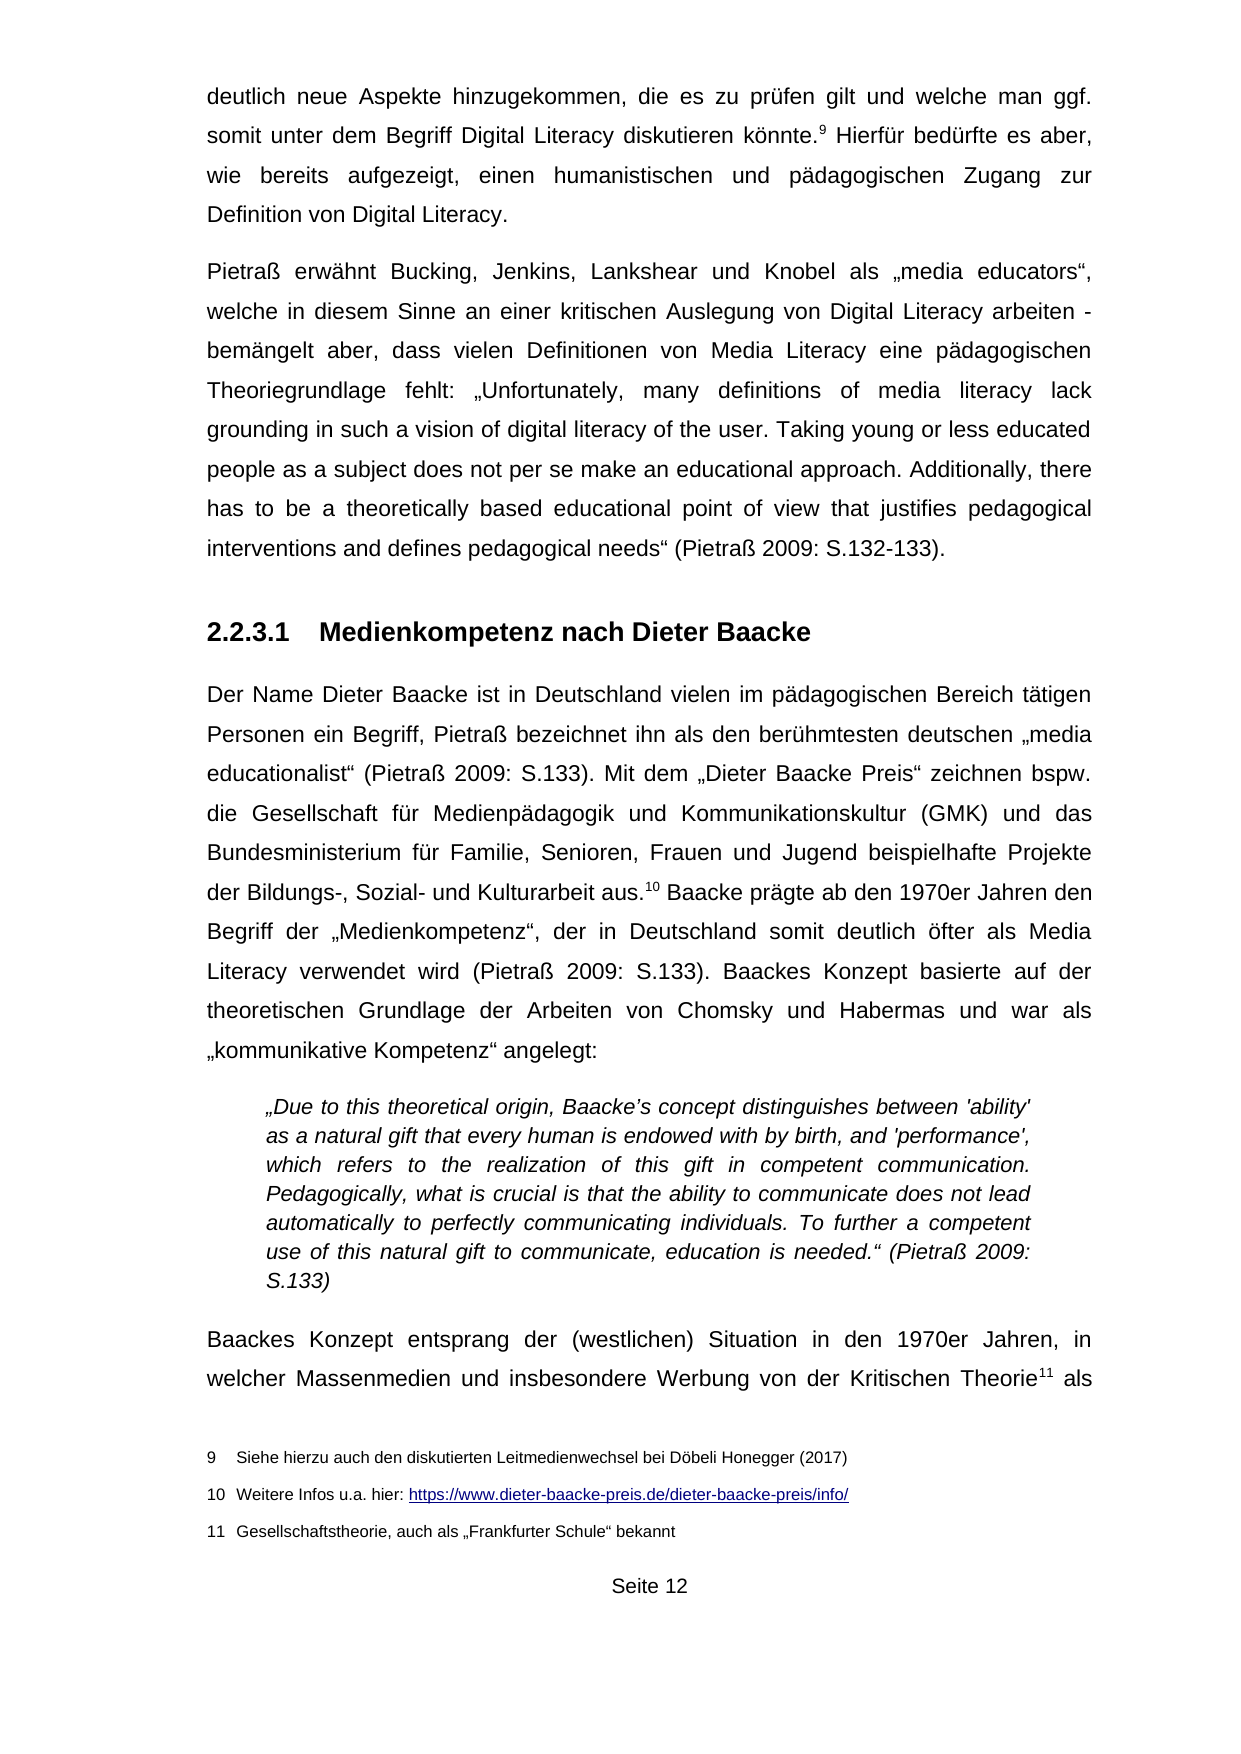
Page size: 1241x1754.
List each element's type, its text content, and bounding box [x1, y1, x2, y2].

text Weitere Infos u.a. hier: https://www.dieter-baacke-preis.de/dieter-baacke-preis/info/ [207, 1485, 1093, 1504]
text Baackes Konzept entsprang der (westlichen) Situation in den 1970er Jahren, in welcher Massenmedien und insbesondere Werbung von der Kritischen Theorie als manipulativ angesehen wurden. Baackes Konzept hatte somit laut Pietraß einen emanzipatorischen Hintergrund: „The younger generation Baacke belonged to wanted to change the existing political, educational and economical circumstances. It was their aim to encourage and to enable the individual to political participation by using the mass media for public communication“ (Pietraß 2009: S.133). Baacke konzipierte vier Aspekte, die Pietraß wie folgt ins Englische übersetzt (Pietraß 2009: S.133): [207, 1326, 1093, 1392]
text Gesellschaftstheorie, auch als „Frankfurter Schule“ bekannt [207, 1522, 1093, 1541]
subtitle Medienkompetenz nach Dieter Baacke [207, 616, 1093, 647]
text Der Name Dieter Baacke ist in Deutschland vielen im pädagogischen Bereich tätigen Personen ein Begriff, Pietraß bezeichnet ihn als den berühmtesten deutschen „media educationalist“ (Pietraß 2009: S.133). Mit dem „Dieter Baacke Preis“ zeichnen bspw. die Gesellschaft für Medienpädagogik und Kommunikationskultur (GMK) und das Bundesministerium für Familie, Senioren, Frauen und Jugend beispielhafte Projekte der Bildungs-, Sozial- und Kulturarbeit aus. Baacke prägte ab den 1970er Jahren den Begriff der „Medienkompetenz“, der in Deutschland somit deutlich öfter als Media Literacy verwendet wird (Pietraß 2009: S.133). Baackes Konzept basierte auf der theoretischen Grundlage der Arbeiten von Chomsky und Habermas und war als „kommunikative Kompetenz“ angelegt: [207, 681, 1093, 1063]
text Siehe hierzu auch den diskutierten Leitmedienwechsel bei Döbeli Honegger (2017) [207, 1448, 1093, 1467]
text Pietraß erwähnt Bucking, Jenkins, Lankshear und Knobel als „media educators“, welche in diesem Sinne an einer kritischen Auslegung von Digital Literacy arbeiten - bemängelt aber, dass vielen Definitionen von Media Literacy eine pädagogischen Theoriegrundlage fehlt: „Unfortunately, many definitions of media literacy lack grounding in such a vision of digital literacy of the user. Taking young or less educated people as a subject does not per se make an educational approach. Additionally, there has to be a theoretically based educational point of view that justifies pedagogical interventions and defines pedagogical needs“ (Pietraß 2009: S.132-133). [207, 258, 1093, 561]
text deutlich neue Aspekte hinzugekommen, die es zu prüfen gilt und welche man ggf. somit unter dem Begriff Digital Literacy diskutieren könnte. Hierfür bedürfte es aber, wie bereits aufgezeigt, einen humanistischen und pädagogischen Zugang zur Definition von Digital Literacy. [207, 83, 1093, 227]
text „Due to this theoretical origin, Baacke’s concept distinguishes between 'ability' as a natural gift that every human is endowed with by birth, and 'performance', which refers to the realization of this gift in competent communication. Pedagogically, what is crucial is that the ability to communicate does not lead automatically to perfectly communicating individuals. To further a competent use of this natural gift to communicate, education is needed.“ (Pietraß 2009: S.133) [266, 1094, 1033, 1293]
